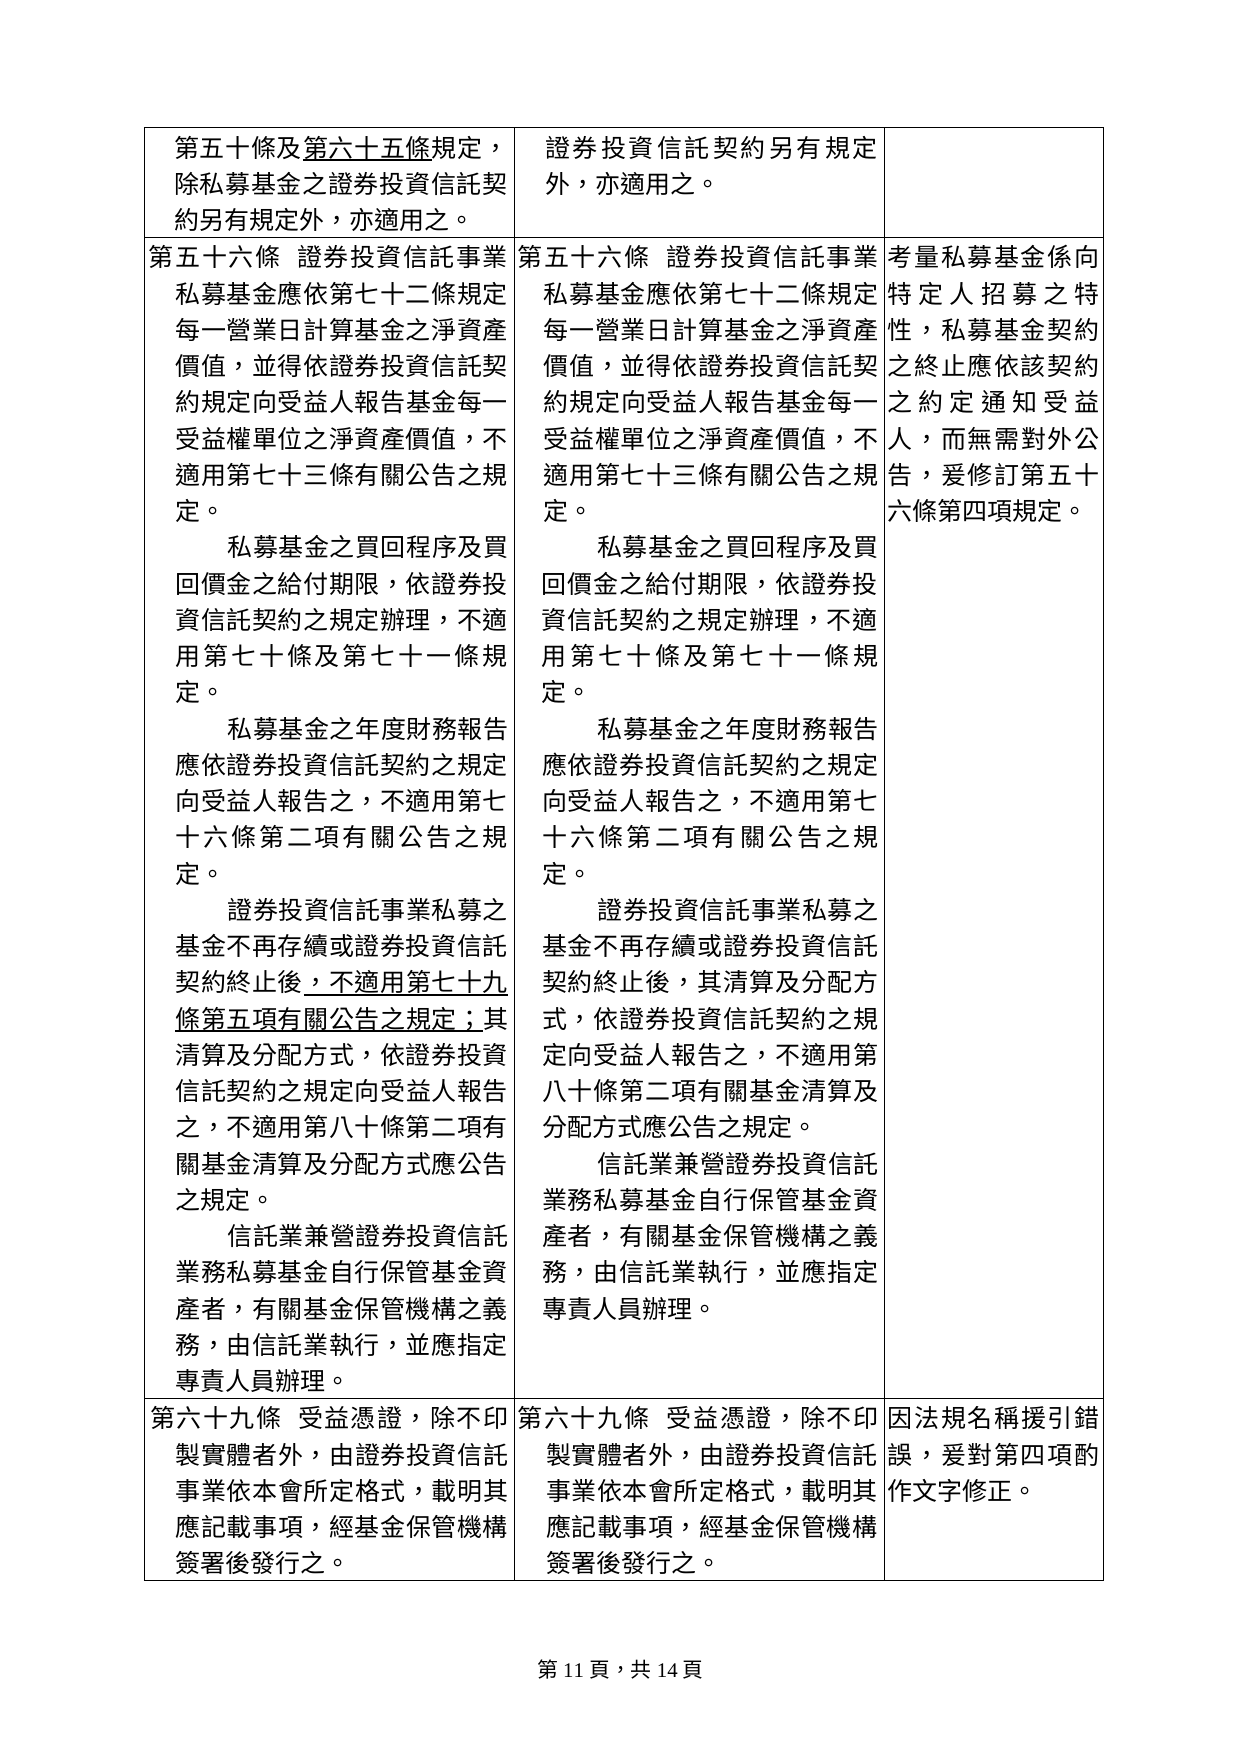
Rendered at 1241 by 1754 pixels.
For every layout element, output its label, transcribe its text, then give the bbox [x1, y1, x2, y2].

table_cell 第五十六條 證券投資信託事業私募基金應依第七十二條規定每一營業日計算基金之淨資產價值，並得依證券投資信託契約規定向受益人報告基金每一受益權單位之淨資產價值，不適用第七十三條有關公告之規定。 私募基金之買回程序及買回價金之給付期限，依證券投資信託契約之規定辦理，不適用第七十條及第七十一條規定。 私募基金之年度財務報告應依證券投資信託契約之規定向受益人報告之，不適用第七十六條第二項有關公告之規定。 證券投資信託事業私募之基金不再存續或證券投資信託契約終止後，不適用第七十九條第五項有關公告之規定；其清算及分配方式，依證券投資信託契約之規定向受益人報告之，不適用第八十條第二項有關基金清算及分配方式應公告之規定。 信託業兼營證券投資信託業務私募基金自行保管基金資產者，有關基金保管機構之義務，由信託業執行，並應指定專責人員辦理。 [145, 238, 514, 1398]
table_cell 第五十條及第六十五條規定，除私募基金之證券投資信託契約另有規定外，亦適用之。 [145, 128, 514, 237]
table_cell 因法規名稱援引錯誤，爰對第四項酌作文字修正。 [885, 1399, 1103, 1580]
table_cell 證券投資信託契約另有規定外，亦適用之。 [515, 128, 884, 237]
table_cell 第六十九條 受益憑證，除不印製實體者外，由證券投資信託事業依本會所定格式，載明其應記載事項，經基金保管機構簽署後發行之。 [515, 1399, 884, 1580]
table_cell 第六十九條 受益憑證，除不印製實體者外，由證券投資信託事業依本會所定格式，載明其應記載事項，經基金保管機構簽署後發行之。 [145, 1399, 514, 1580]
table_cell 第五十六條 證券投資信託事業私募基金應依第七十二條規定每一營業日計算基金之淨資產價值，並得依證券投資信託契約規定向受益人報告基金每一受益權單位之淨資產價值，不適用第七十三條有關公告之規定。 私募基金之買回程序及買回價金之給付期限，依證券投資信託契約之規定辦理，不適用第七十條及第七十一條規定。 私募基金之年度財務報告應依證券投資信託契約之規定向受益人報告之，不適用第七十六條第二項有關公告之規定。 證券投資信託事業私募之基金不再存續或證券投資信託契約終止後，其清算及分配方式，依證券投資信託契約之規定向受益人報告之，不適用第八十條第二項有關基金清算及分配方式應公告之規定。 信託業兼營證券投資信託業務私募基金自行保管基金資產者，有關基金保管機構之義務，由信託業執行，並應指定專責人員辦理。 [515, 238, 884, 1398]
table_cell 考量私募基金係向特定人招募之特性，私募基金契約之終止應依該契約之約定通知受益人，而無需對外公告，爰修訂第五十六條第四項規定。 [885, 238, 1103, 1398]
table_cell [885, 128, 1103, 237]
